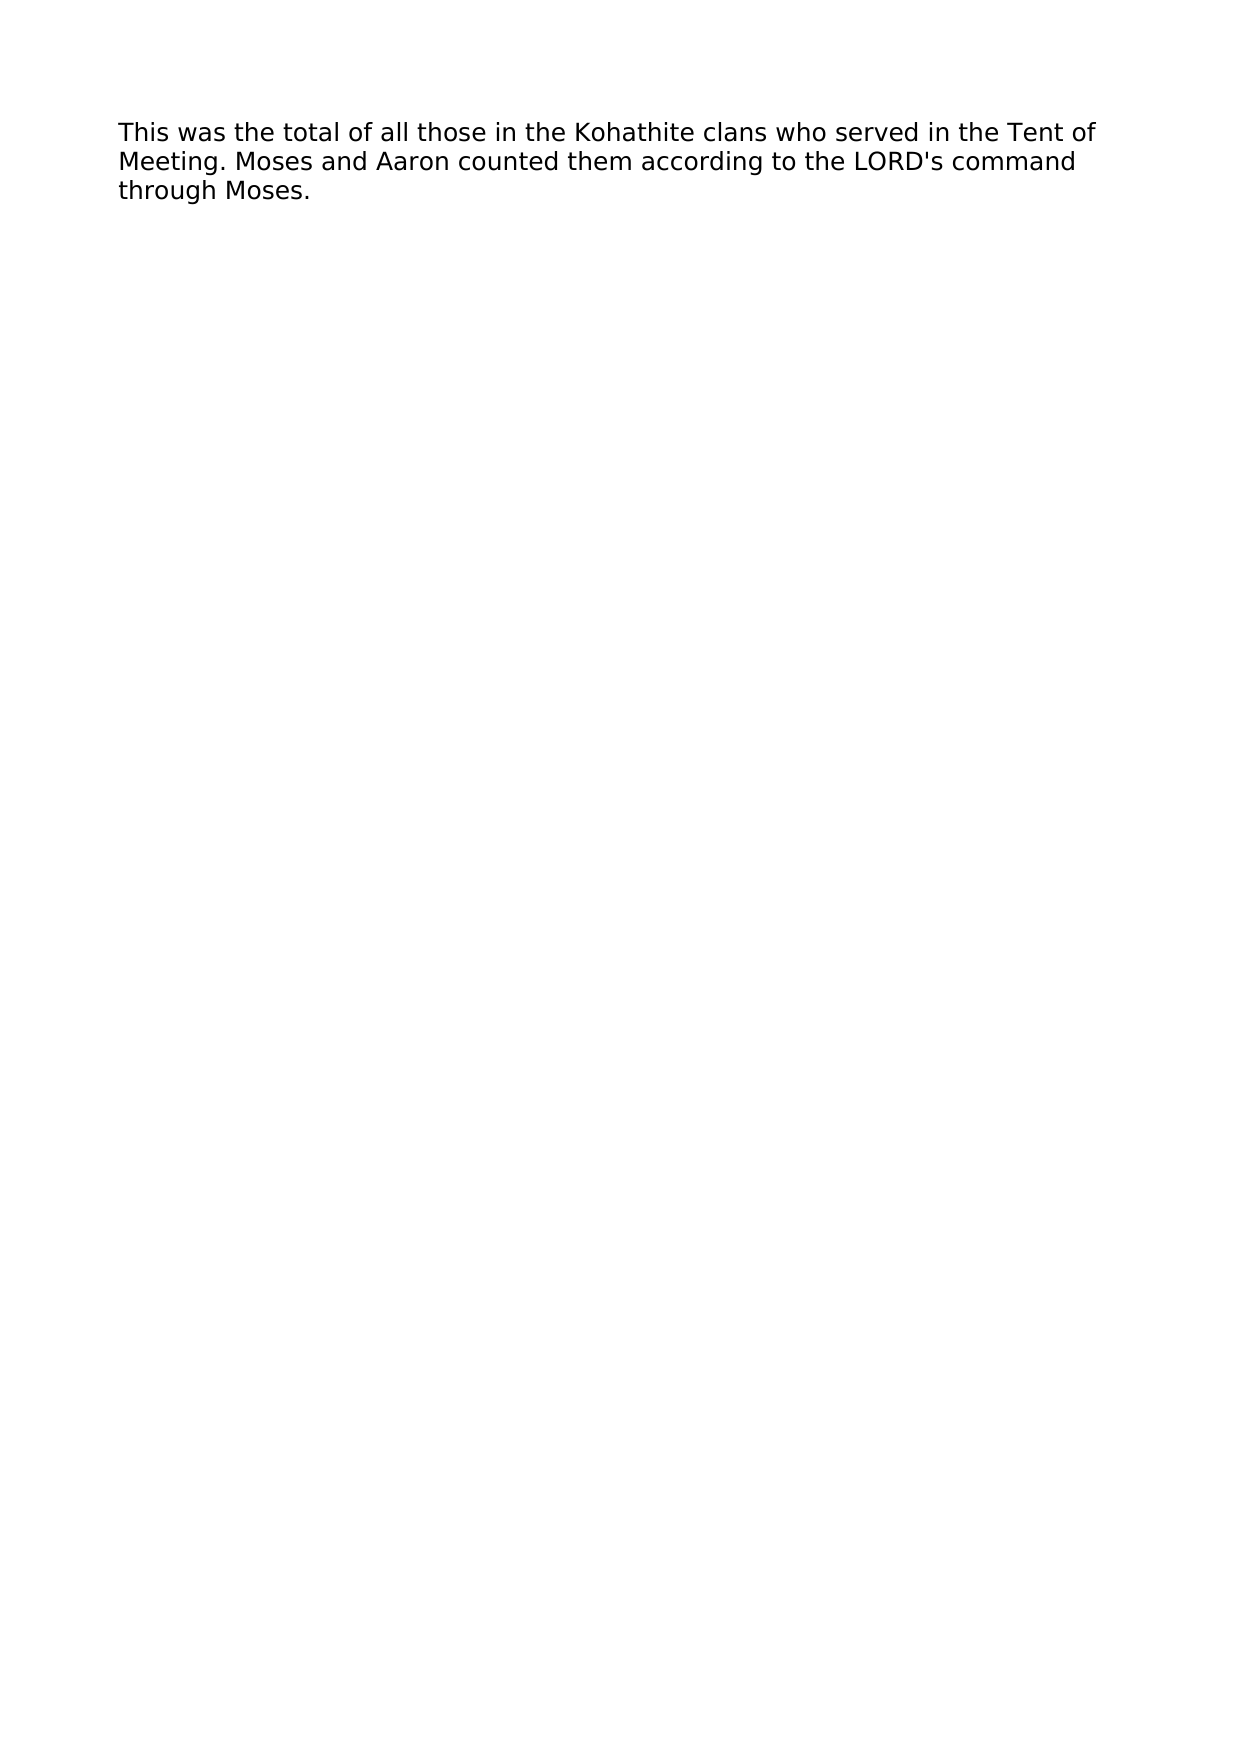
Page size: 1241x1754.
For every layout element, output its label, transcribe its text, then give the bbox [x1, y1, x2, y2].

text This was the total of all those in the Kohathite clans who served in the Tent of Meeting. Moses and Aaron counted them according to the LORD's command through Moses. [118, 118, 1122, 206]
